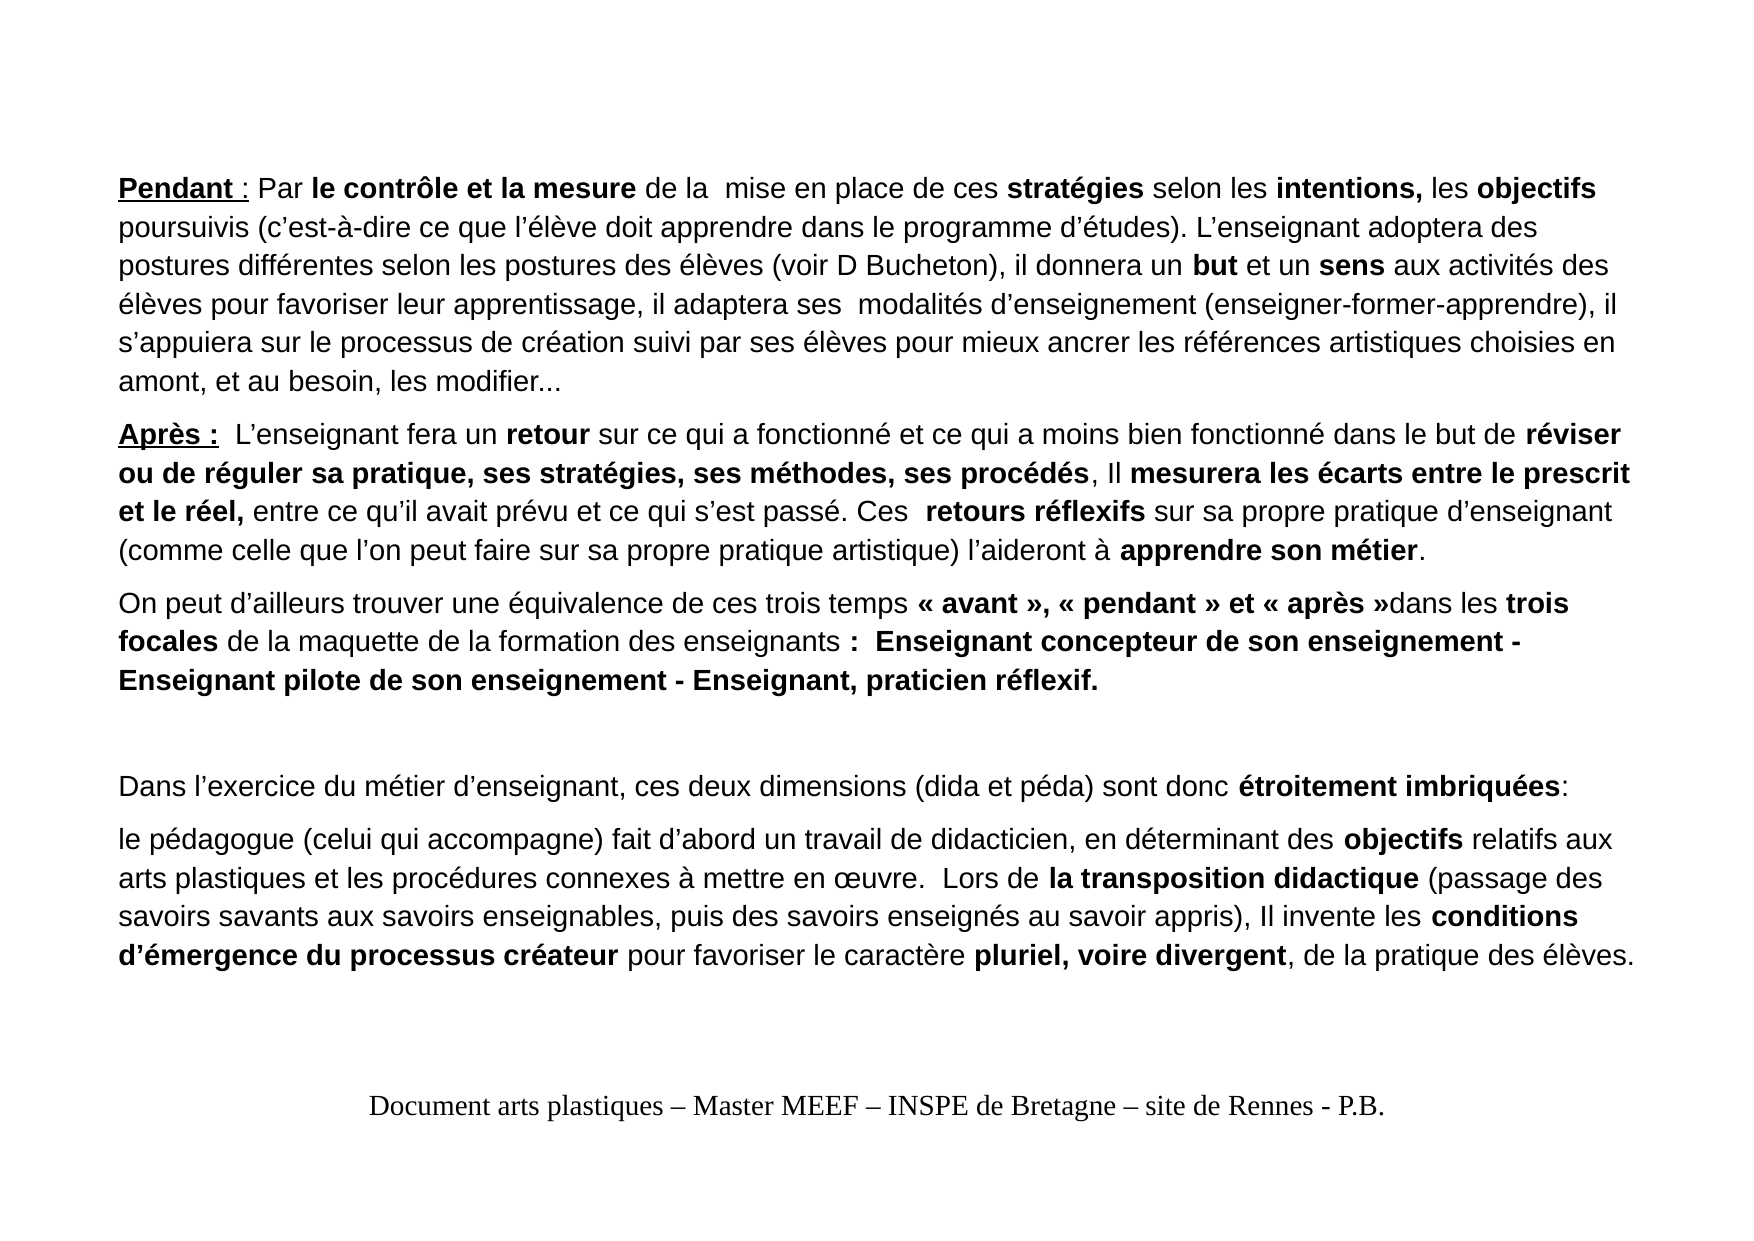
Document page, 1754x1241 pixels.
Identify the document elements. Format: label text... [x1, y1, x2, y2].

text Après : L’enseignant fera un retour sur ce qui a fonctionné et ce qui a moins bien fonctionné dans le but de réviser ou de réguler sa pratique, ses stratégies, ses méthodes, ses procédés, Il mesurera les écarts entre le prescrit et le réel, entre ce qu’il avait prévu et ce qui s’est passé. Ces retours réflexifs sur sa propre pratique d’enseignant (comme celle que l’on peut faire sur sa propre pratique artistique) l’aideront à apprendre son métier. [118, 417, 1636, 566]
text le pédagogue (celui qui accompagne) fait d’abord un travail de didacticien, en déterminant des objectifs relatifs aux arts plastiques et les procédures connexes à mettre en œuvre. Lors de la transposition didactique (passage des savoirs savants aux savoirs enseignables, puis des savoirs enseignés au savoir appris), Il invente les conditions d’émergence du processus créateur pour favoriser le caractère pluriel, voire divergent, de la pratique des élèves. [118, 822, 1636, 971]
list On peut d’ailleurs trouver une équivalence de ces trois temps « avant », « pendant » et « après »dans les trois focales de la maquette de la formation des enseignants : Enseignant concepteur de son enseignement - Enseignant pilote de son enseignement - Enseignant, praticien réflexif. [118, 586, 1636, 696]
text Dans l’exercice du métier d’enseignant, ces deux dimensions (dida et péda) sont donc étroitement imbriquées: [118, 769, 1636, 803]
text Pendant : Par le contrôle et la mesure de la mise en place de ces stratégies selon les intentions, les objectifs poursuivis (c’est-à-dire ce que l’élève doit apprendre dans le programme d’études). L’enseignant adoptera des postures différentes selon les postures des élèves (voir D Bucheton), il donnera un but et un sens aux activités des élèves pour favoriser leur apprentissage, il adaptera ses modalités d’enseignement (enseigner-former-apprendre), il s’appuiera sur le processus de création suivi par ses élèves pour mieux ancrer les références artistiques choisies en amont, et au besoin, les modifier... [118, 171, 1636, 397]
